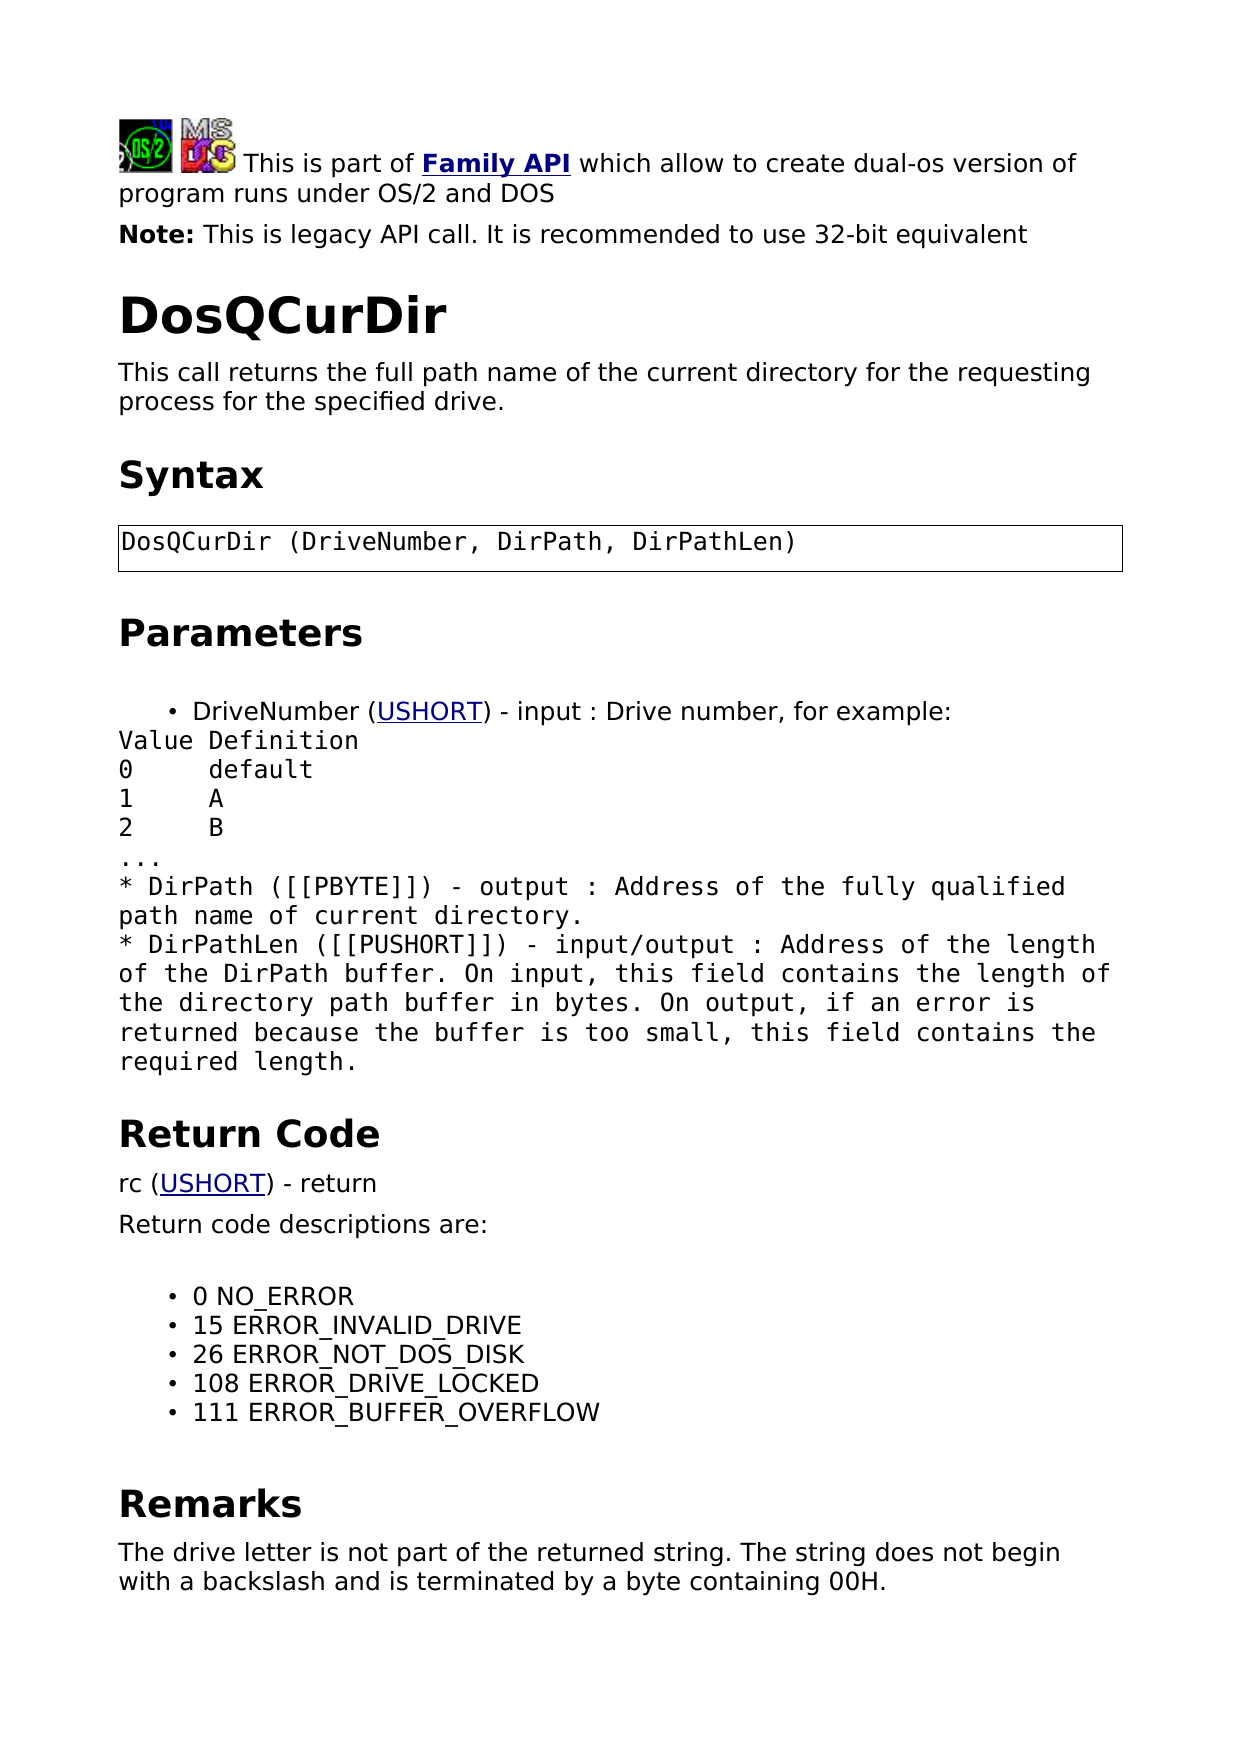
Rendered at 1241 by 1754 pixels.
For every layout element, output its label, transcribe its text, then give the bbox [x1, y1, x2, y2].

text This call returns the full path name of the current directory for the requesting process for the specified drive. [118, 358, 1122, 416]
subtitle Return Code [118, 1113, 1122, 1157]
picture [118, 118, 173, 173]
subtitle Syntax [118, 454, 1122, 497]
list DriveNumber (USHORT) - input : Drive number, for example: [177, 697, 1122, 726]
text Value Definition 0 default 1 A 2 B ... * DirPath ([[PBYTE]]) - output : Address of the fully qualified path name of current directory. * DirPathLen ([[PUSHORT]]) - input/output : Address of the length of the DirPath buffer. On input, this field contains the length of the directory path buffer in bytes. On output, if an error is returned because the buffer is too small, this field contains the required length. [118, 726, 1122, 1076]
list 15 ERROR_INVALID_DRIVE [177, 1311, 1122, 1340]
text This is part of Family API which allow to create dual-os version of program runs under OS/2 and DOS [118, 118, 1122, 208]
text Return code descriptions are: [118, 1211, 1122, 1240]
text rc (USHORT) - return [118, 1169, 1122, 1198]
subtitle DosQCurDir [118, 287, 1122, 345]
list 26 ERROR_NOT_DOS_DISK [177, 1340, 1122, 1369]
table_header DosQCurDir (DriveNumber, DirPath, DirPathLen) [119, 526, 1122, 571]
subtitle Parameters [118, 611, 1122, 655]
text The drive letter is not part of the returned string. The string does not begin with a backslash and is terminated by a byte containing 00H. [118, 1538, 1122, 1597]
picture [180, 118, 236, 173]
subtitle Remarks [118, 1482, 1122, 1526]
list 108 ERROR_DRIVE_LOCKED [177, 1369, 1122, 1398]
list 111 ERROR_BUFFER_OVERFLOW [177, 1398, 1122, 1428]
text Note: This is legacy API call. It is recommended to use 32-bit equivalent [118, 220, 1122, 249]
list 0 NO_ERROR [177, 1282, 1122, 1311]
